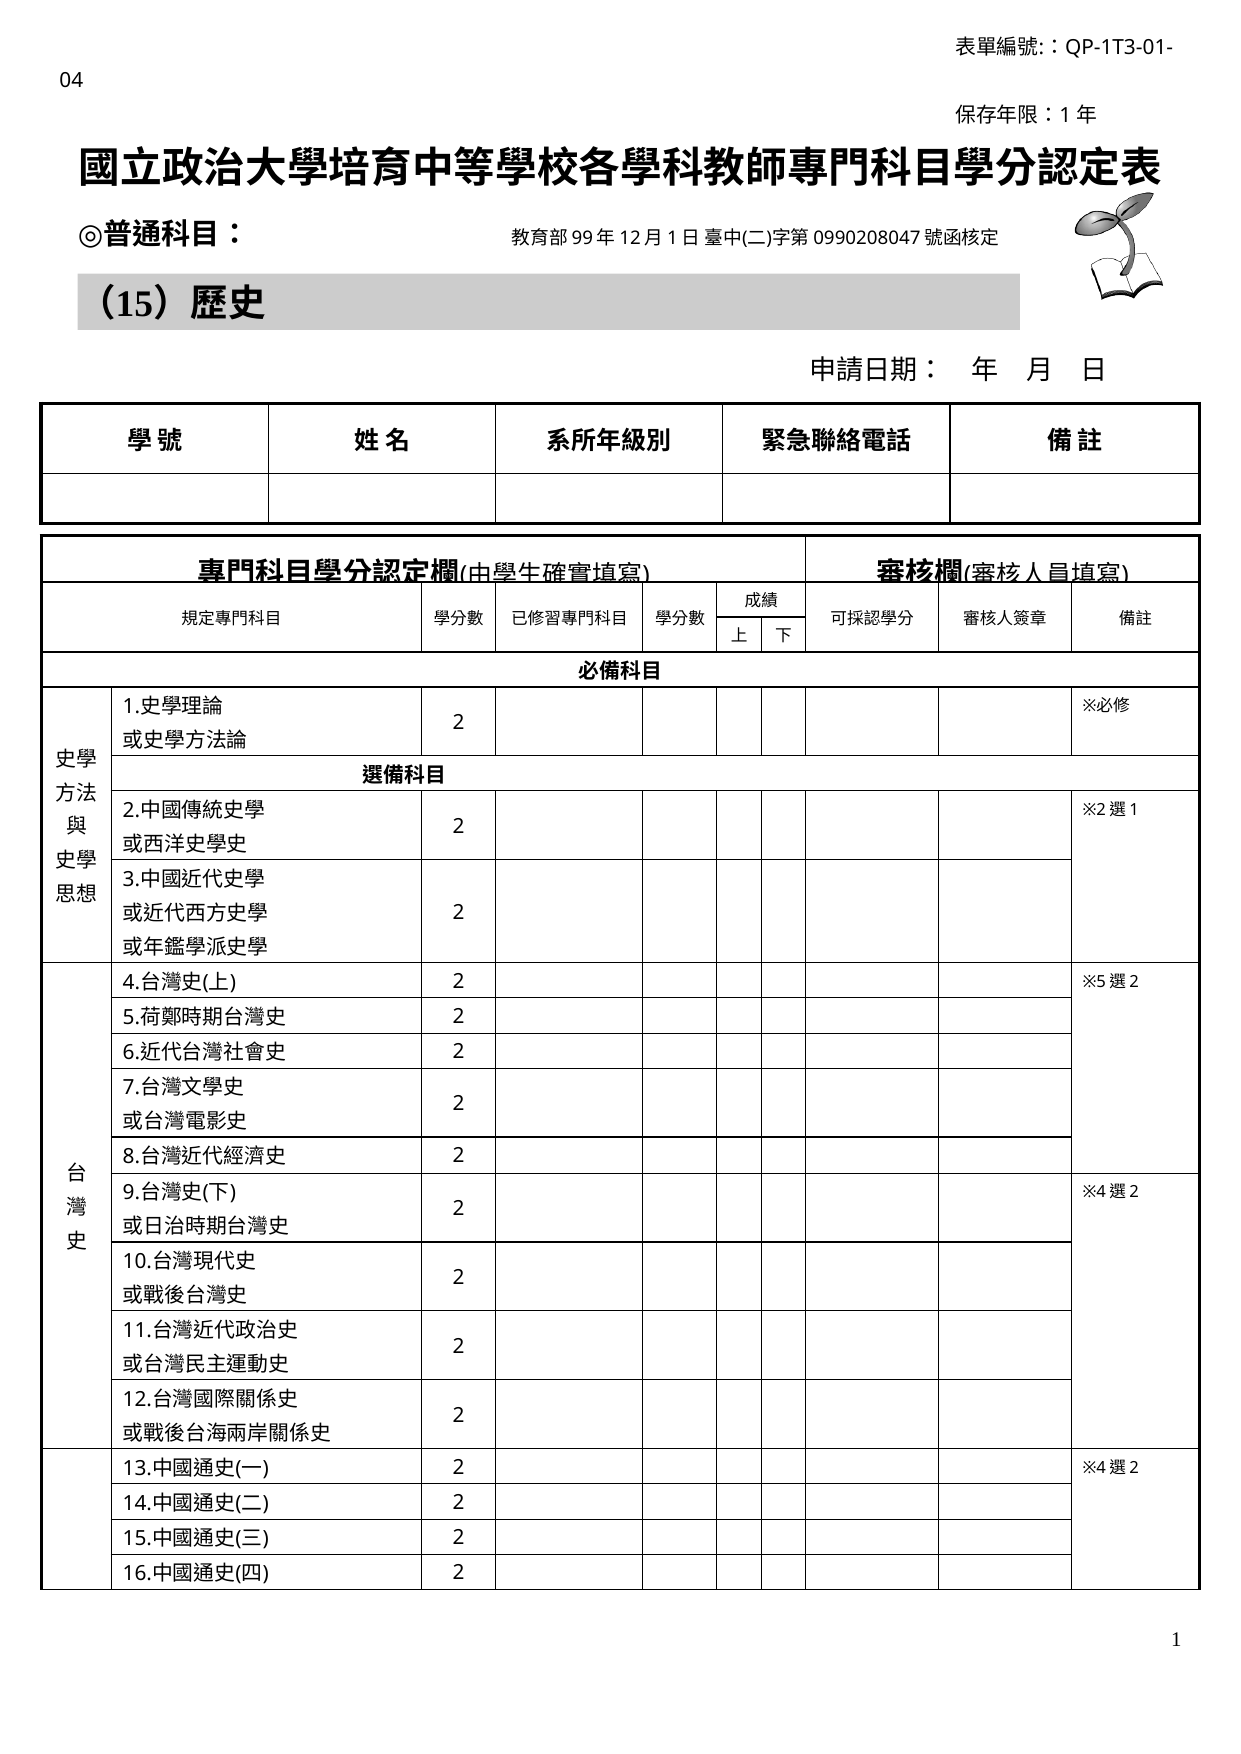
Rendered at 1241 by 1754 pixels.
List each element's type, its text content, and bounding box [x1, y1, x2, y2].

table_cell [496, 1034, 642, 1067]
table_cell [269, 474, 495, 522]
table_cell [717, 1034, 761, 1067]
table_cell [762, 860, 805, 962]
table_cell [806, 791, 938, 859]
table_cell [762, 1174, 805, 1241]
table_cell ※4選2 [1072, 1174, 1198, 1448]
table_cell [643, 688, 716, 755]
table_cell [939, 1555, 1071, 1589]
table_cell 9.台灣史(下) 或日治時期台灣史 [112, 1174, 421, 1241]
table_cell [762, 1449, 805, 1483]
table_cell [806, 1069, 938, 1136]
table_cell [717, 791, 761, 859]
table_cell ※5選2 [1072, 963, 1198, 1172]
table_header 學 號 [43, 405, 268, 473]
table_cell [496, 1449, 642, 1483]
table_cell [643, 963, 716, 997]
table_cell 2 [422, 998, 495, 1032]
table_cell 10.台灣現代史 或戰後台灣史 [112, 1243, 421, 1310]
table_cell 已修習專門科目 [496, 583, 642, 651]
table_cell 規定專門科目 [43, 583, 421, 651]
table_cell [806, 1520, 938, 1553]
table_cell 史學 方法 與 史學 思想 [43, 688, 111, 962]
table_cell [496, 1069, 642, 1136]
table_cell [939, 1174, 1071, 1241]
table_cell [717, 1449, 761, 1483]
table_cell 2 [422, 1174, 495, 1241]
table_cell [939, 1520, 1071, 1553]
table_cell [806, 1484, 938, 1518]
table_cell 11.台灣近代政治史 或台灣民主運動史 [112, 1311, 421, 1379]
table_cell [806, 1034, 938, 1067]
table_cell [496, 1138, 642, 1172]
table_cell [717, 1555, 761, 1589]
table_cell [762, 1138, 805, 1172]
table_cell 14.中國通史(二) [112, 1484, 421, 1518]
table_cell ※4選2 [1072, 1449, 1198, 1589]
table_cell [939, 1243, 1071, 1310]
table_cell 6.近代台灣社會史 [112, 1034, 421, 1067]
table_cell 2 [422, 860, 495, 962]
table_cell [717, 1138, 761, 1172]
table_cell [939, 1484, 1071, 1518]
table_cell [643, 1174, 716, 1241]
table_cell 2 [422, 688, 495, 755]
table_cell [939, 791, 1071, 859]
table_cell [43, 474, 268, 522]
table_cell [806, 1555, 938, 1589]
table_cell [806, 1138, 938, 1172]
table_cell 2 [422, 1034, 495, 1067]
table_cell [496, 1555, 642, 1589]
table_cell 5.荷鄭時期台灣史 [112, 998, 421, 1032]
table_cell [496, 1520, 642, 1553]
table_cell [762, 1380, 805, 1448]
text 申請日期： 年 月 日 [759, 334, 1181, 402]
table_cell ※必修 [1072, 688, 1198, 755]
table_cell [643, 1555, 716, 1589]
table_cell 2 [422, 1069, 495, 1136]
table_cell [939, 998, 1071, 1032]
table_cell 8.台灣近代經濟史 [112, 1138, 421, 1172]
table_cell [762, 791, 805, 859]
table_cell [762, 1520, 805, 1553]
table_cell [806, 963, 938, 997]
table_cell [939, 860, 1071, 962]
table_cell [496, 791, 642, 859]
table_cell [496, 474, 722, 522]
table_cell [643, 1138, 716, 1172]
table_cell 學分數 [643, 583, 716, 651]
table_cell 7.台灣文學史 或台灣電影史 [112, 1069, 421, 1136]
table_cell [762, 1555, 805, 1589]
table_cell [939, 1138, 1071, 1172]
table_cell [643, 1243, 716, 1310]
table_cell [643, 1311, 716, 1379]
table_cell 2 [422, 963, 495, 997]
text [1164, 198, 1181, 266]
table_cell [762, 1034, 805, 1067]
table_cell [717, 860, 761, 962]
table_cell 13.中國通史(一) [112, 1449, 421, 1483]
text 表單編號:：QP-1T3-01-04 [59, 28, 1181, 96]
table_cell [939, 688, 1071, 755]
table_cell [762, 1069, 805, 1136]
table_cell [643, 1520, 716, 1553]
table_cell [717, 1311, 761, 1379]
table_cell 12.台灣國際關係史 或戰後台海兩岸關係史 [112, 1380, 421, 1448]
table_cell [717, 998, 761, 1032]
table_cell [762, 1311, 805, 1379]
table_cell [717, 1069, 761, 1136]
table_cell [939, 1069, 1071, 1136]
table_cell 16.中國通史(四) [112, 1555, 421, 1589]
table_cell [496, 860, 642, 962]
table_cell ※2選1 [1072, 791, 1198, 962]
table_cell [643, 1034, 716, 1067]
table_cell 選備科目 [112, 756, 1198, 790]
table_cell 學分數 [422, 583, 495, 651]
table_cell [496, 1380, 642, 1448]
table_cell [496, 1243, 642, 1310]
table_cell [806, 1311, 938, 1379]
table_header 姓 名 [269, 405, 495, 473]
table_cell 2 [422, 791, 495, 859]
table_cell 1.史學理論 或史學方法論 [112, 688, 421, 755]
table_cell [762, 963, 805, 997]
table_cell 必備科目 [43, 653, 1198, 686]
table_cell 2.中國傳統史學 或西洋史學史 [112, 791, 421, 859]
table_cell [762, 1243, 805, 1310]
table_cell [806, 1380, 938, 1448]
table_cell 4.台灣史(上) [112, 963, 421, 997]
table_cell [496, 1311, 642, 1379]
table_cell 2 [422, 1520, 495, 1553]
table_cell [496, 1174, 642, 1241]
table_cell [643, 1380, 716, 1448]
table_cell [723, 474, 949, 522]
table_cell [717, 963, 761, 997]
table_cell 下 [762, 618, 805, 651]
table_cell 審核人簽章 [939, 583, 1071, 651]
table_cell 3.中國近代史學 或近代西方史學 或年鑑學派史學 [112, 860, 421, 962]
table_cell 上 [717, 618, 761, 651]
table_cell [717, 1380, 761, 1448]
text 國立政治大學培育中等學校各學科教師專門科目學分認定表 [59, 130, 1181, 198]
table_cell 可採認學分 [806, 583, 938, 651]
table_cell [939, 963, 1071, 997]
table_cell 台 灣 史 [43, 963, 111, 1448]
table_cell [939, 1034, 1071, 1067]
table_cell 2 [422, 1449, 495, 1483]
table_cell [717, 1174, 761, 1241]
table_cell [496, 963, 642, 997]
table_cell [806, 860, 938, 962]
table_cell [806, 1174, 938, 1241]
table_cell 2 [422, 1311, 495, 1379]
table_cell 2 [422, 1138, 495, 1172]
table_cell [939, 1311, 1071, 1379]
table_cell [717, 1484, 761, 1518]
table_cell [717, 1520, 761, 1553]
table_header 專門科目學分認定欄(由學生確實填寫) [43, 537, 805, 581]
table_cell [717, 688, 761, 755]
table_cell [806, 998, 938, 1032]
table_cell [806, 1449, 938, 1483]
table_cell [643, 1069, 716, 1136]
text （15）歷史 [59, 266, 1181, 334]
table_cell [643, 791, 716, 859]
table_cell [806, 1243, 938, 1310]
text 保存年限：1 年 [59, 96, 1181, 130]
table_cell [806, 688, 938, 755]
table_cell [762, 688, 805, 755]
text ◎普通科目： 教育部99年12月1日 臺中(二)字第0990208047號函核定 [59, 198, 1074, 266]
table_cell [951, 474, 1198, 522]
table_cell [43, 1449, 111, 1589]
table_cell 2 [422, 1380, 495, 1448]
table_header 備 註 [951, 405, 1198, 473]
table_cell 成績 [717, 583, 805, 616]
table_cell [939, 1449, 1071, 1483]
table_cell [643, 998, 716, 1032]
table_cell [496, 688, 642, 755]
table_cell [643, 1449, 716, 1483]
table_cell 備註 [1072, 583, 1198, 651]
table_header 緊急聯絡電話 [723, 405, 949, 473]
table_cell [762, 1484, 805, 1518]
table_cell 2 [422, 1243, 495, 1310]
table_cell 15.中國通史(三) [112, 1520, 421, 1553]
table_header 審核欄(審核人員填寫) [806, 537, 1198, 581]
table_header 系所年級別 [496, 405, 722, 473]
table_cell [939, 1380, 1071, 1448]
table_cell [717, 1243, 761, 1310]
table_cell [762, 998, 805, 1032]
table_cell [643, 860, 716, 962]
table_cell [496, 1484, 642, 1518]
table_cell [496, 998, 642, 1032]
table_cell 2 [422, 1484, 495, 1518]
table_cell [643, 1484, 716, 1518]
table_cell 2 [422, 1555, 495, 1589]
